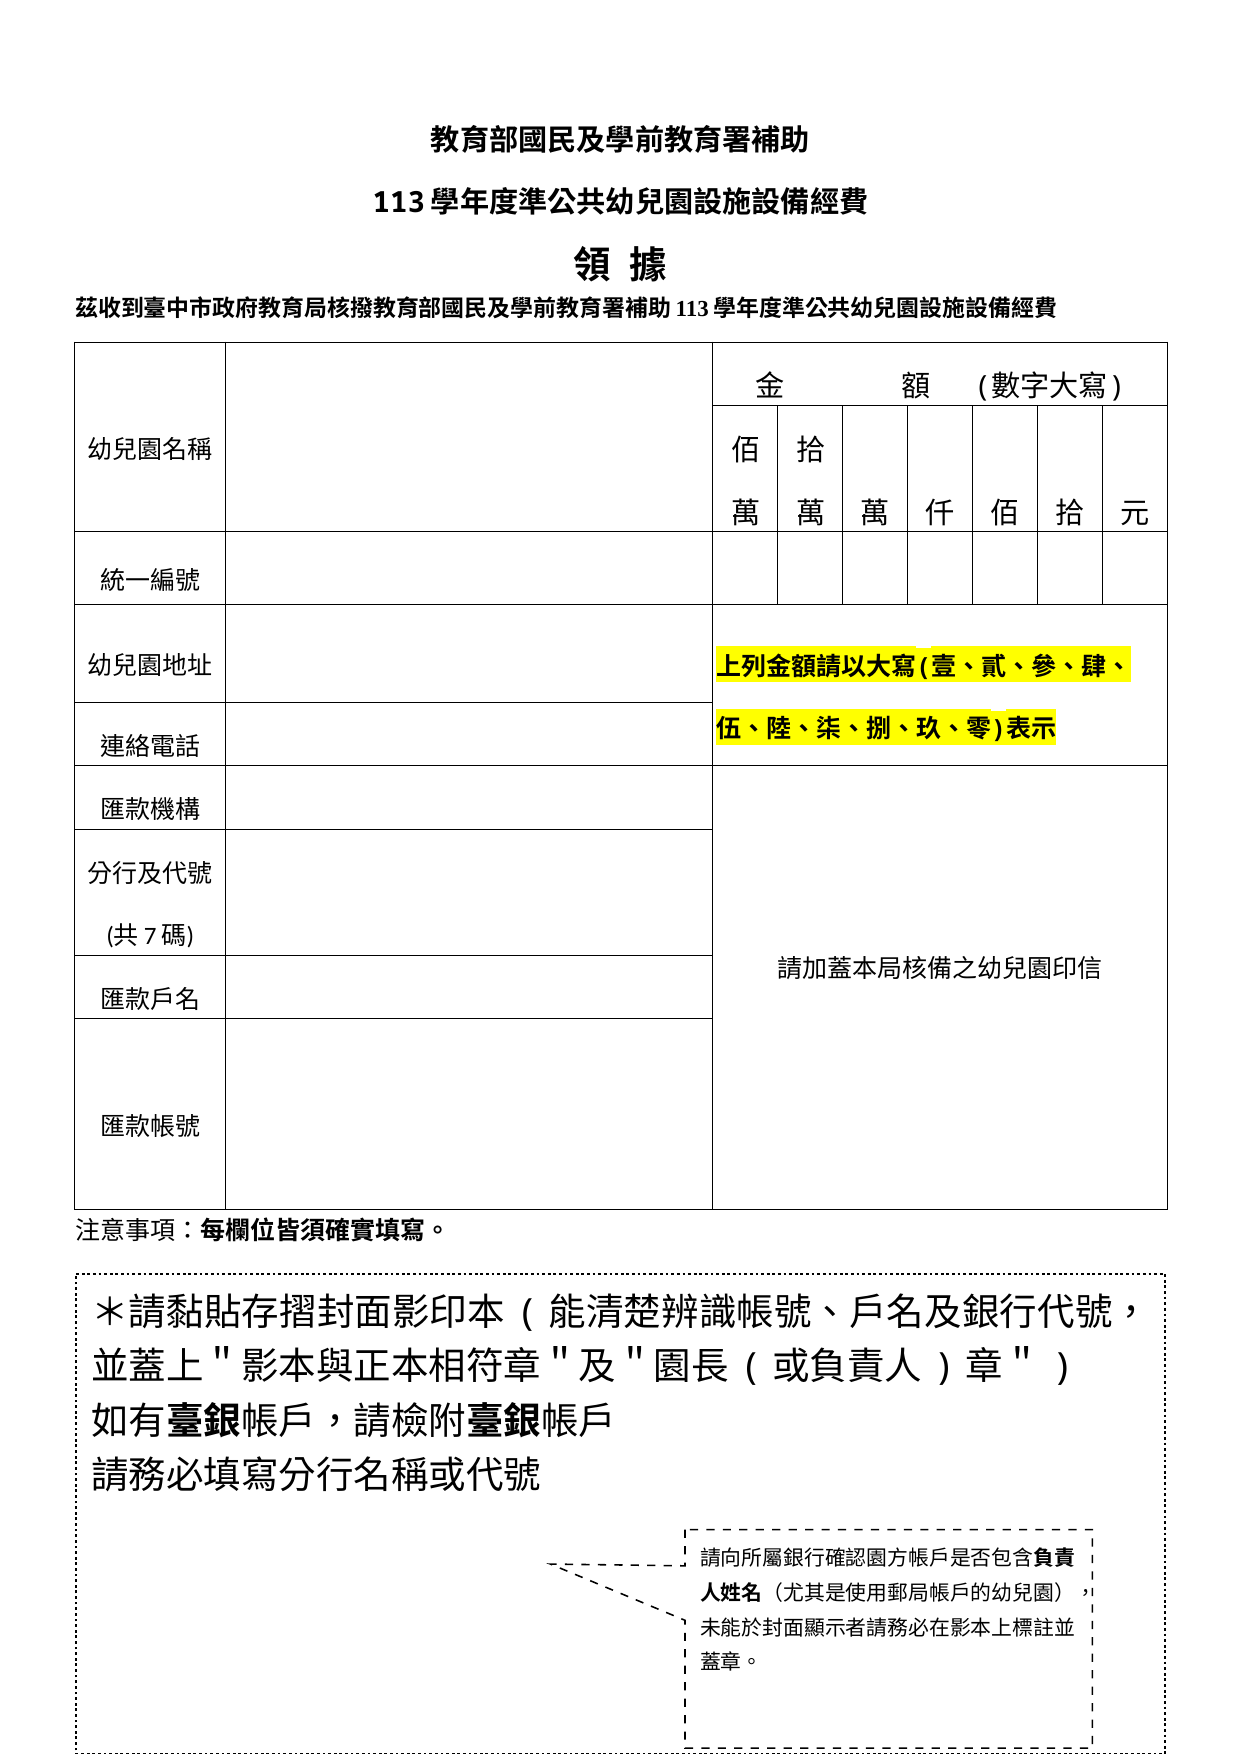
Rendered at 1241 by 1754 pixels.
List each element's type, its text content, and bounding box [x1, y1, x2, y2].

table_cell [843, 532, 907, 604]
text 注意事項：每欄位皆須確實填寫。 [75, 1210, 1165, 1246]
text 領 據 [75, 221, 1165, 283]
text 教育部國民及學前教育署補助 [75, 96, 1165, 158]
table_cell [973, 532, 1037, 604]
table_cell 匯款戶名 [75, 956, 225, 1018]
table_header 金 額 (數字大寫) [713, 343, 1167, 405]
text 113學年度準公共幼兒園設施設備經費 [75, 158, 1165, 221]
table_cell [908, 532, 972, 604]
table_cell [226, 532, 712, 604]
table_cell 元 [1103, 406, 1167, 531]
table_cell [226, 766, 712, 829]
table_cell 連絡電話 [75, 703, 225, 765]
table_cell 拾 [1038, 406, 1102, 531]
table_cell 仟 [908, 406, 972, 531]
table_cell 幼兒園地址 [75, 605, 225, 702]
table_cell [713, 532, 777, 604]
table_cell [226, 703, 712, 765]
table_cell 請加蓋本局核備之幼兒園印信 [713, 766, 1167, 1209]
table_cell 拾 萬 [778, 406, 842, 531]
table_cell [778, 532, 842, 604]
table_cell [226, 830, 712, 955]
table_cell 佰 萬 [713, 406, 777, 531]
table_cell 萬 [843, 406, 907, 531]
table_header 幼兒園名稱 [75, 343, 225, 531]
table_cell 佰 [973, 406, 1037, 531]
table_cell [1038, 532, 1102, 604]
table_cell 匯款機構 [75, 766, 225, 829]
table_header [226, 343, 712, 531]
table_cell [226, 605, 712, 702]
table_cell [226, 1019, 712, 1209]
table_cell [226, 956, 712, 1018]
table_cell 統一編號 [75, 532, 225, 604]
table_cell 匯款帳號 [75, 1019, 225, 1209]
text 茲收到臺中市政府教育局核撥教育部國民及學前教育署補助113學年度準公共幼兒園設施設備經費 [75, 283, 1165, 325]
table_cell 上列金額請以大寫(壹、貳、參、肆、伍、陸、柒、捌、玖、零)表示 [713, 605, 1167, 765]
table_cell 分行及代號 (共7碼) [75, 830, 225, 955]
table_cell [1103, 532, 1167, 604]
